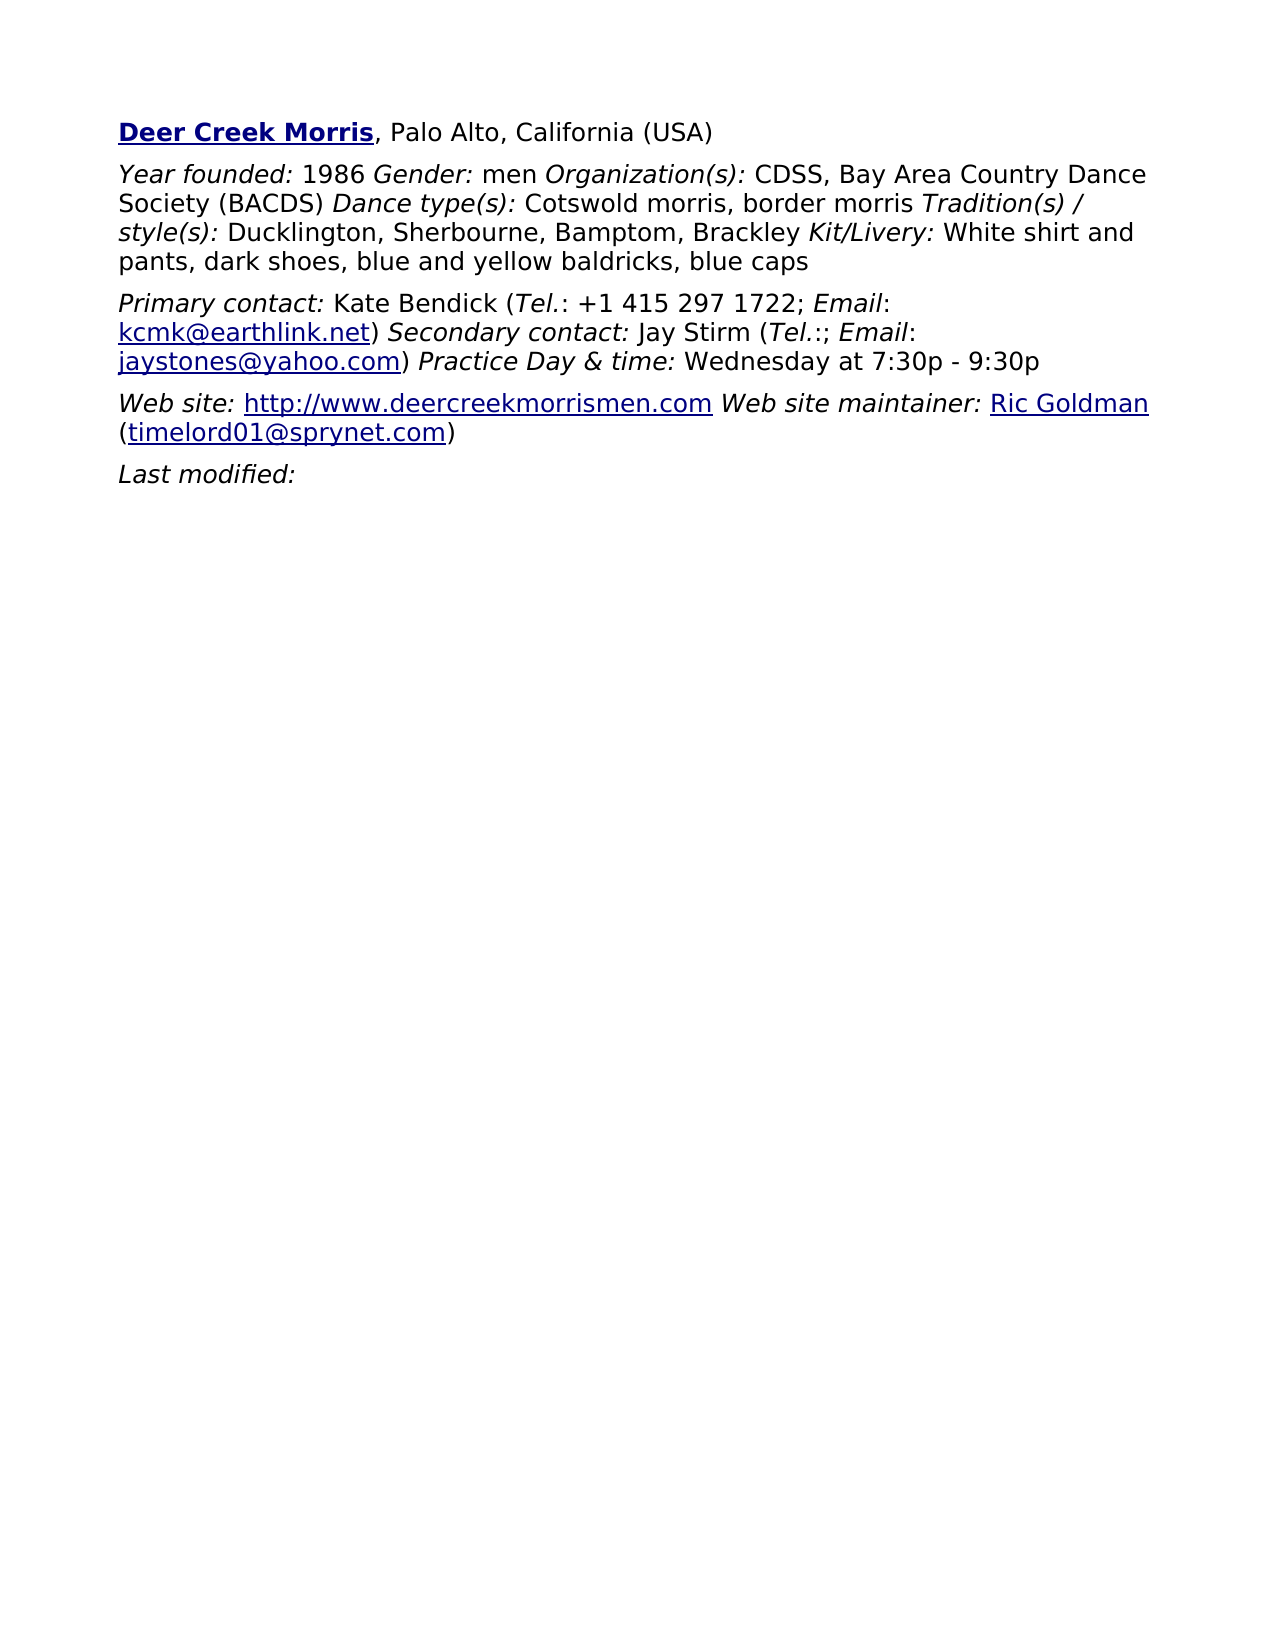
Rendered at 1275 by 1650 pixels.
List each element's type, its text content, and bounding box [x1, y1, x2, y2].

text Year founded: 1986 Gender: men Organization(s): CDSS, Bay Area Country Dance Society (BACDS) Dance type(s): Cotswold morris, border morris Tradition(s) / style(s): Ducklington, Sherbourne, Bamptom, Brackley Kit/Livery: White shirt and pants, dark shoes, blue and yellow baldricks, blue caps [118, 160, 1157, 276]
text Deer Creek Morris, Palo Alto, California (USA) [118, 118, 1157, 147]
text Last modified: [118, 460, 1157, 489]
text Web site: http://www.deercreekmorrismen.com Web site maintainer: Ric Goldman (timelord01@sprynet.com) [118, 389, 1157, 447]
text Primary contact: Kate Bendick (Tel.: +1 415 297 1722; Email: kcmk@earthlink.net) Secondary contact: Jay Stirm (Tel.:; Email: jaystones@yahoo.com) Practice Day & time: Wednesday at 7:30p - 9:30p [118, 289, 1157, 376]
